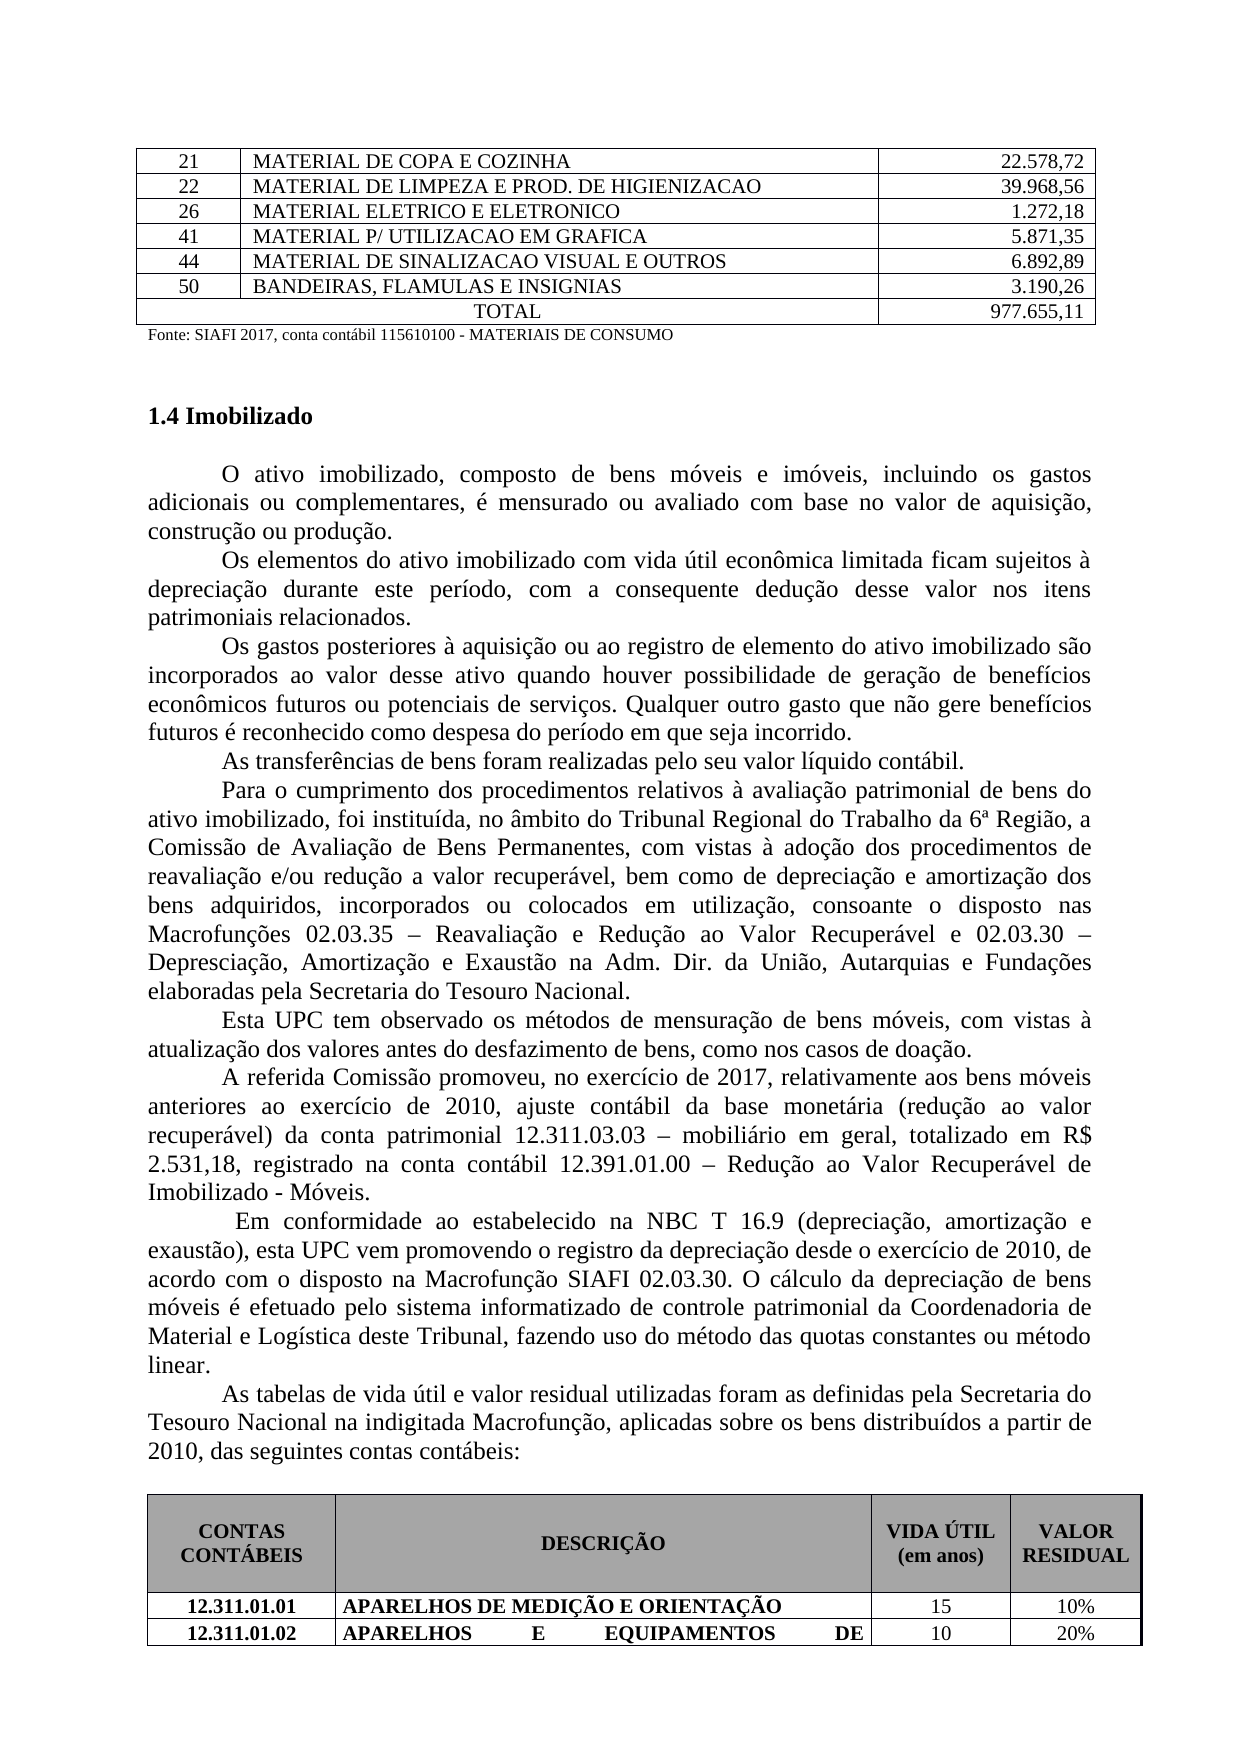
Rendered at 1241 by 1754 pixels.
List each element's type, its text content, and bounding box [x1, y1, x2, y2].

table_cell 3.190,26 [879, 274, 1095, 298]
table_cell 1.272,18 [879, 199, 1095, 223]
text O ativo imobilizado, composto de bens móveis e imóveis, incluindo os gastos adicionais ou complementares, é mensurado ou avaliado com base no valor de aquisição, construção ou produção. [148, 459, 1092, 545]
table_cell 22.578,72 [879, 149, 1095, 173]
table_header VALOR RESIDUAL [1011, 1495, 1140, 1592]
table_cell BANDEIRAS, FLAMULAS E INSIGNIAS [241, 274, 878, 298]
table_cell 12.311.01.02 [148, 1619, 335, 1645]
text Os elementos do ativo imobilizado com vida útil econômica limitada ficam sujeitos à depreciação durante este período, com a consequente dedução desse valor nos itens patrimoniais relacionados. [148, 545, 1092, 631]
table_header VIDA ÚTIL (em anos) [872, 1495, 1010, 1592]
text A referida Comissão promoveu, no exercício de 2017, relativamente aos bens móveis anteriores ao exercício de 2010, ajuste contábil da base monetária (redução ao valor recuperável) da conta patrimonial 12.311.03.03 – mobiliário em geral, totalizado em R$ 2.531,18, registrado na conta contábil 12.391.01.00 – Redução ao Valor Recuperável de Imobilizado - Móveis. [148, 1062, 1092, 1206]
text Os gastos posteriores à aquisição ou ao registro de elemento do ativo imobilizado são incorporados ao valor desse ativo quando houver possibilidade de geração de benefícios econômicos futuros ou potenciais de serviços. Qualquer outro gasto que não gere benefícios futuros é reconhecido como despesa do período em que seja incorrido. [148, 631, 1092, 746]
table_cell 977.655,11 [879, 299, 1095, 323]
table_cell 10 [872, 1619, 1010, 1645]
table_cell 21 [137, 149, 240, 173]
table_cell 39.968,56 [879, 174, 1095, 198]
table_cell 41 [137, 224, 240, 248]
table_cell 15 [872, 1593, 1010, 1618]
table_cell 44 [137, 249, 240, 273]
table_cell TOTAL [137, 299, 878, 323]
table_cell APARELHOS E EQUIPAMENTOS DE [336, 1619, 871, 1645]
text Para o cumprimento dos procedimentos relativos à avaliação patrimonial de bens do ativo imobilizado, foi instituída, no âmbito do Tribunal Regional do Trabalho da 6ª Região, a Comissão de Avaliação de Bens Permanentes, com vistas à adoção dos procedimentos de reavaliação e/ou redução a valor recuperável, bem como de depreciação e amortização dos bens adquiridos, incorporados ou colocados em utilização, consoante o disposto nas Macrofunções 02.03.35 – Reavaliação e Redução ao Valor Recuperável e 02.03.30 – Depresciação, Amortização e Exaustão na Adm. Dir. da União, Autarquias e Fundações elaboradas pela Secretaria do Tesouro Nacional. [148, 775, 1092, 1005]
text Fonte: SIAFI 2017, conta contábil 115610100 - MATERIAIS DE CONSUMO [148, 325, 1092, 344]
text 1.4 Imobilizado [148, 401, 1092, 430]
table_cell 12.311.01.01 [148, 1593, 335, 1618]
table_cell MATERIAL DE SINALIZACAO VISUAL E OUTROS [241, 249, 878, 273]
table_cell 50 [137, 274, 240, 298]
table_header CONTAS CONTÁBEIS [148, 1495, 335, 1592]
table_cell APARELHOS DE MEDIÇÃO E ORIENTAÇÃO [336, 1593, 871, 1618]
table_cell 26 [137, 199, 240, 223]
table_cell 5.871,35 [879, 224, 1095, 248]
table_cell 22 [137, 174, 240, 198]
table_cell 6.892,89 [879, 249, 1095, 273]
text As transferências de bens foram realizadas pelo seu valor líquido contábil. [148, 746, 1092, 775]
table_cell MATERIAL ELETRICO E ELETRONICO [241, 199, 878, 223]
table_cell 10% [1011, 1593, 1140, 1618]
table_header DESCRIÇÃO [336, 1495, 871, 1592]
text As tabelas de vida útil e valor residual utilizadas foram as definidas pela Secretaria do Tesouro Nacional na indigitada Macrofunção, aplicadas sobre os bens distribuídos a partir de 2010, das seguintes contas contábeis: [148, 1379, 1092, 1465]
table_cell MATERIAL P/ UTILIZACAO EM GRAFICA [241, 224, 878, 248]
table_cell MATERIAL DE COPA E COZINHA [241, 149, 878, 173]
table_cell 20% [1011, 1619, 1140, 1645]
text Em conformidade ao estabelecido na NBC T 16.9 (depreciação, amortização e exaustão), esta UPC vem promovendo o registro da depreciação desde o exercício de 2010, de acordo com o disposto na Macrofunção SIAFI 02.03.30. O cálculo da depreciação de bens móveis é efetuado pelo sistema informatizado de controle patrimonial da Coordenadoria de Material e Logística deste Tribunal, fazendo uso do método das quotas constantes ou método linear. [148, 1206, 1092, 1379]
table_cell MATERIAL DE LIMPEZA E PROD. DE HIGIENIZACAO [241, 174, 878, 198]
text Esta UPC tem observado os métodos de mensuração de bens móveis, com vistas à atualização dos valores antes do desfazimento de bens, como nos casos de doação. [148, 1005, 1092, 1062]
